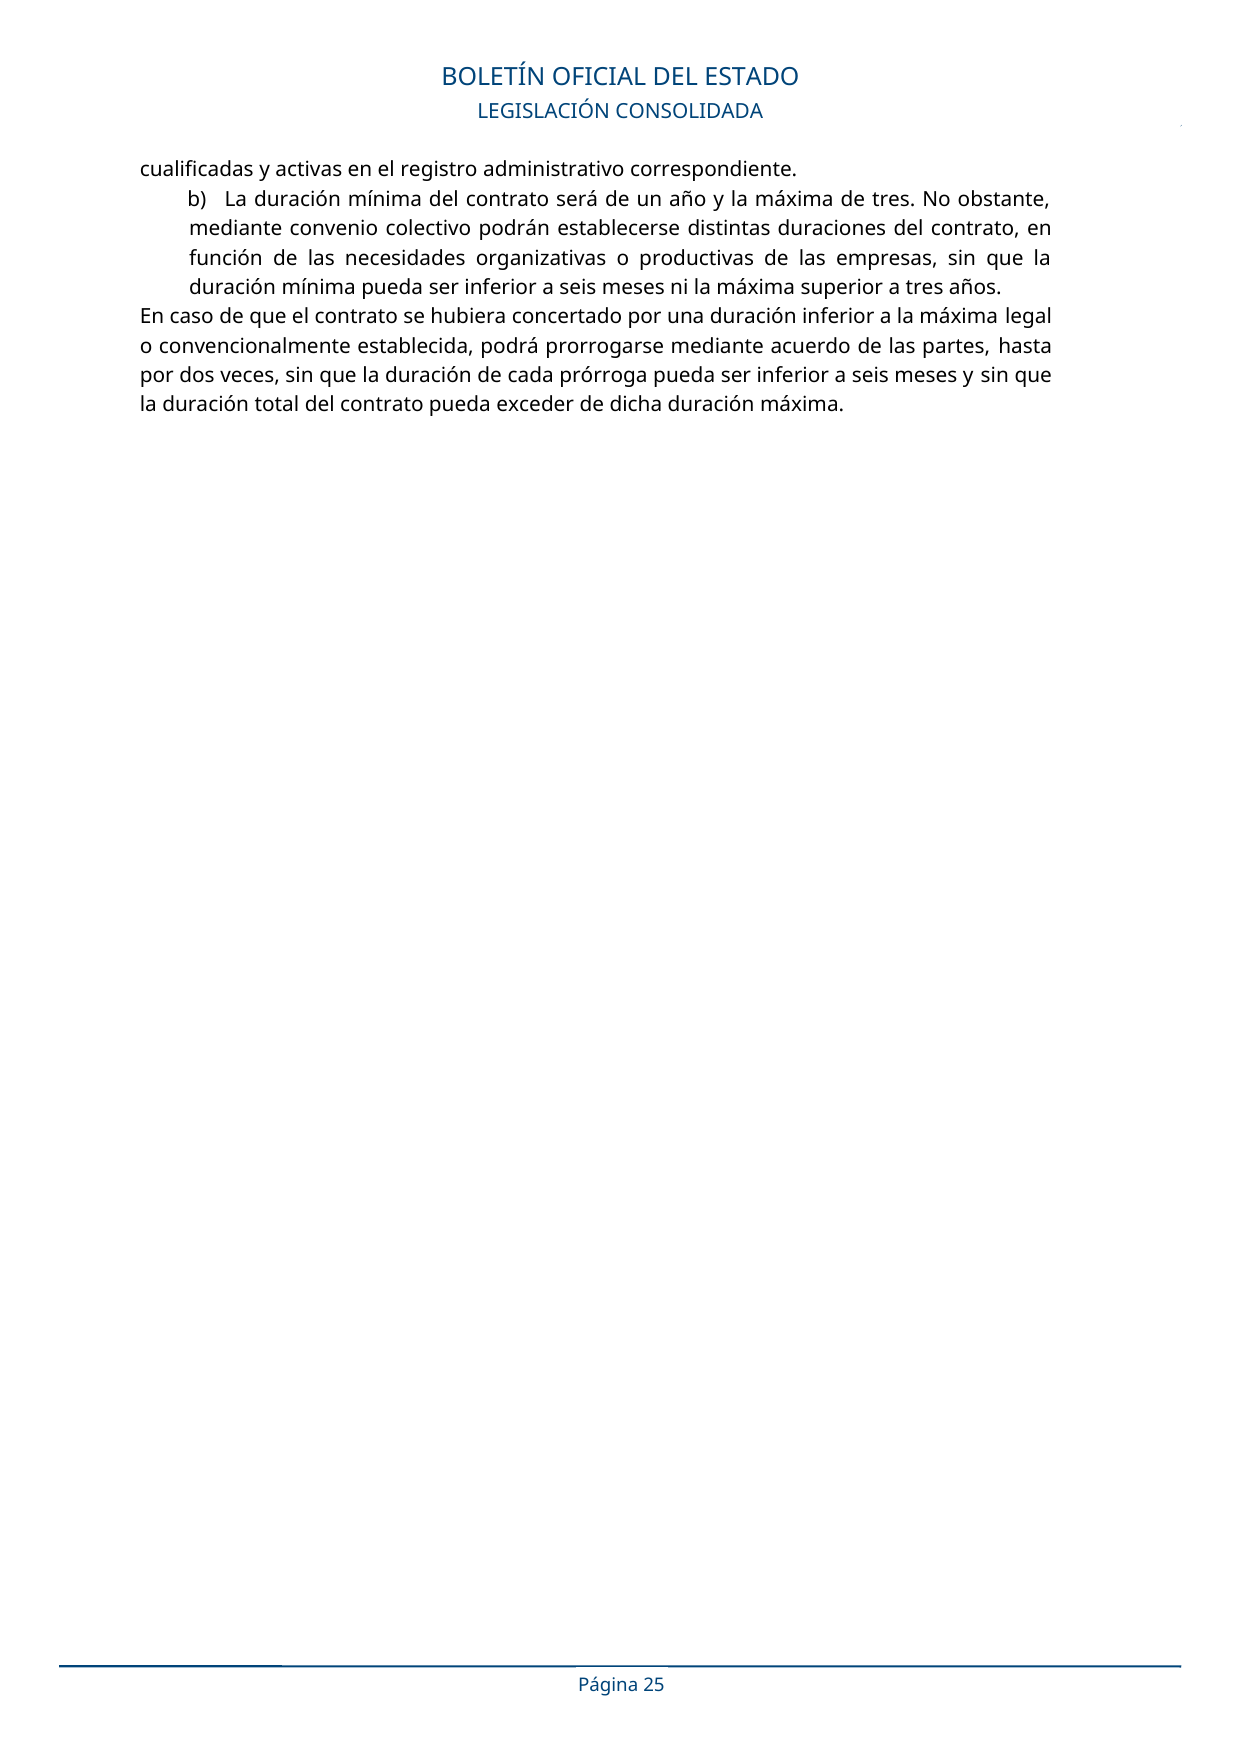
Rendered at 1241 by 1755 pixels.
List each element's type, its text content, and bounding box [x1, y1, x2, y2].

text cualificadas y activas en el registro administrativo correspondiente. [139, 154, 1052, 183]
text En caso de que el contrato se hubiera concertado por una duración inferior a la máxima legal o convencionalmente establecida, podrá prorrogarse mediante acuerdo de las partes, hasta por dos veces, sin que la duración de cada prórroga pueda ser inferior a seis meses y sin que la duración total del contrato pueda exceder de dicha duración máxima. [139, 302, 1052, 418]
list La duración mínima del contrato será de un año y la máxima de tres. No obstante, mediante convenio colectivo podrán establecerse distintas duraciones del contrato, en función de las necesidades organizativas o productivas de las empresas, sin que la duración mínima pueda ser inferior a seis meses ni la máxima superior a tres años. [152, 184, 1052, 300]
